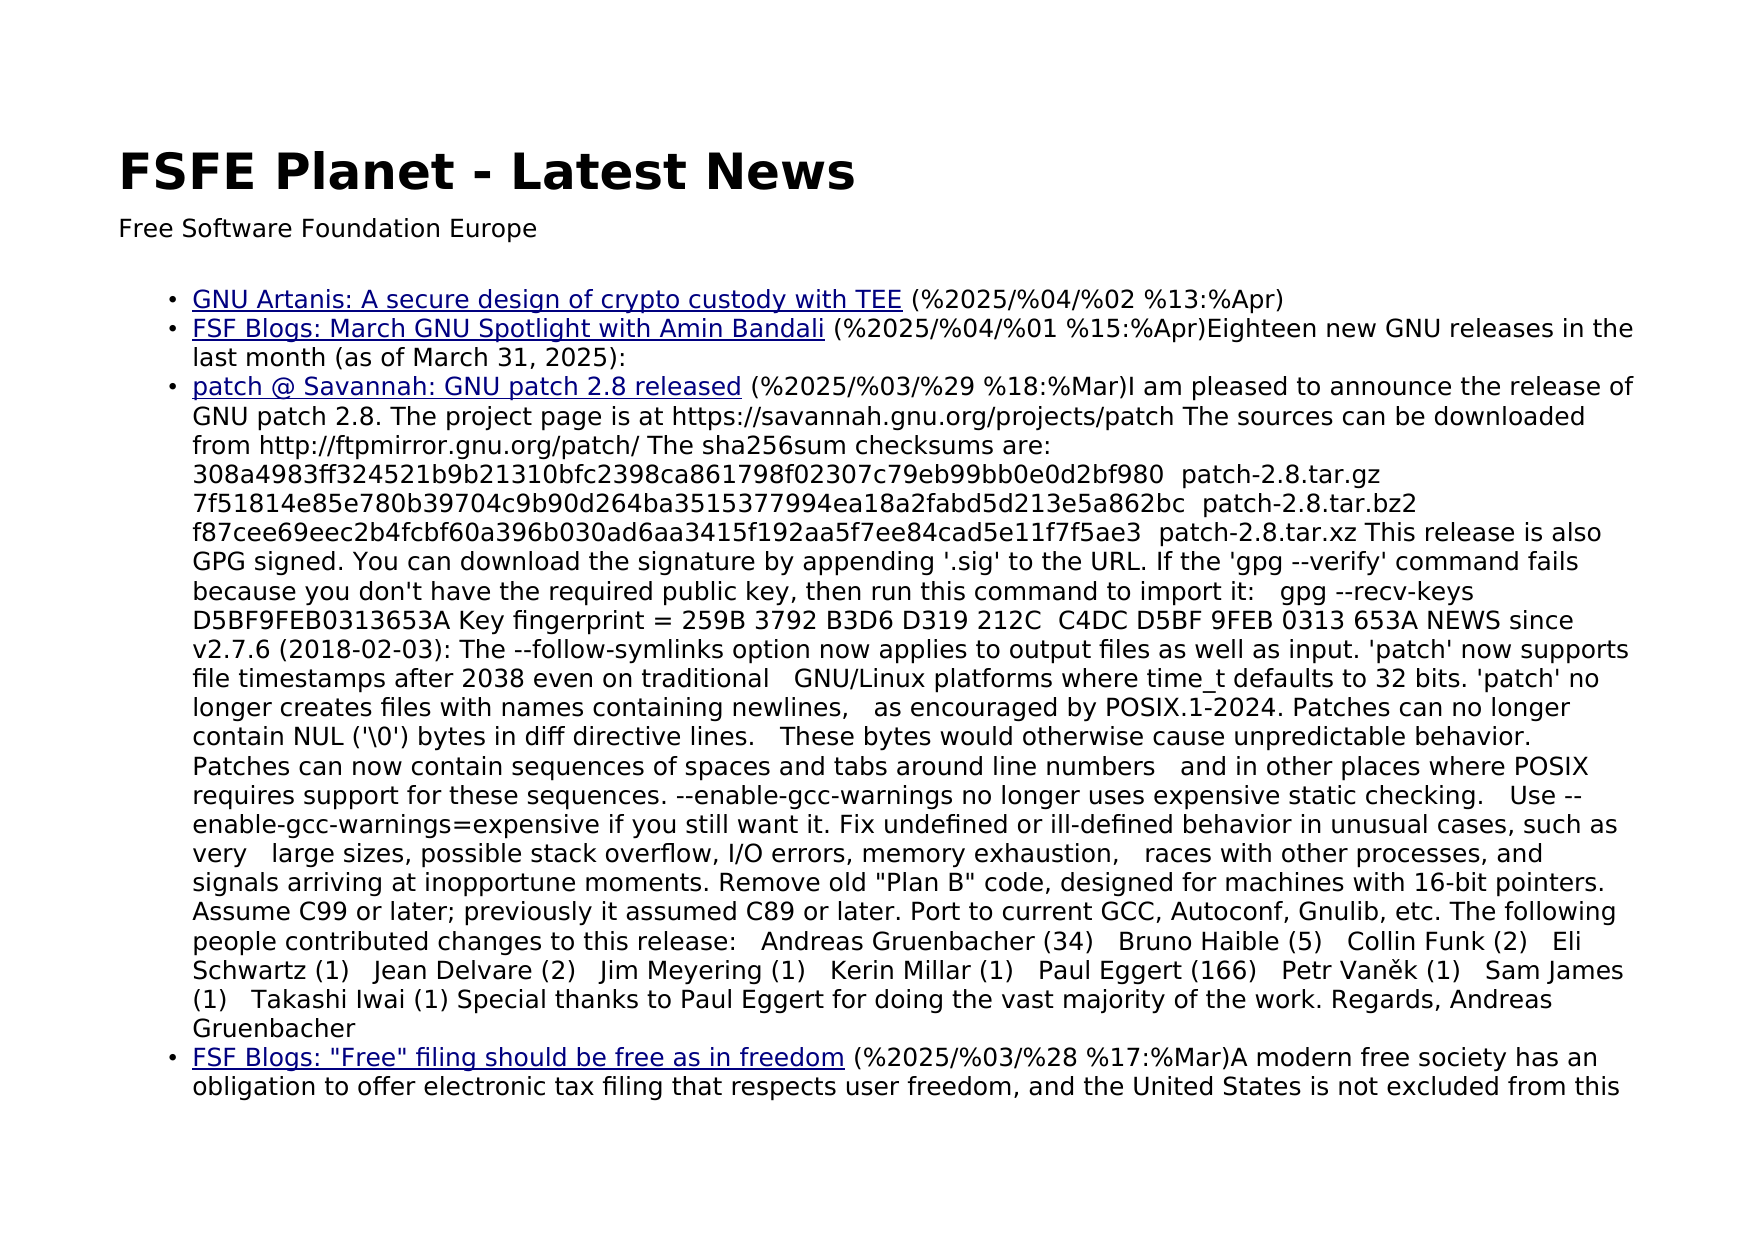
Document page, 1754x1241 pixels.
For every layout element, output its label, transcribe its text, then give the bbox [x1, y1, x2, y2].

list GNU Artanis: A secure design of crypto custody with TEE (%2025/%04/%02 %13:%Apr) [177, 285, 1636, 314]
list FSF Blogs: March GNU Spotlight with Amin Bandali (%2025/%04/%01 %15:%Apr)Eighteen new GNU releases in the last month (as of March 31, 2025): [177, 314, 1636, 372]
list FSF Blogs: "Free" filing should be free as in freedom (%2025/%03/%28 %17:%Mar)A modern free society has an obligation to offer electronic tax filing that respects user freedom, and the United States is not excluded from this [177, 1043, 1636, 1102]
text Free Software Foundation Europe [118, 214, 1636, 243]
subtitle FSFE Planet - Latest News [118, 143, 1636, 201]
list patch @ Savannah: GNU patch 2.8 released (%2025/%03/%29 %18:%Mar)I am pleased to announce the release of GNU patch 2.8. The project page is at https://savannah.gnu.org/projects/patch The sources can be downloaded from http://ftpmirror.gnu.org/patch/ The sha256sum checksums are: 308a4983ff324521b9b21310bfc2398ca861798f02307c79eb99bb0e0d2bf980 patch-2.8.tar.gz 7f51814e85e780b39704c9b90d264ba3515377994ea18a2fabd5d213e5a862bc patch-2.8.tar.bz2 f87cee69eec2b4fcbf60a396b030ad6aa3415f192aa5f7ee84cad5e11f7f5ae3 patch-2.8.tar.xz This release is also GPG signed. You can download the signature by appending '.sig' to the URL. If the 'gpg --verify' command fails because you don't have the required public key, then run this command to import it: gpg --recv-keys D5BF9FEB0313653A Key fingerprint = 259B 3792 B3D6 D319 212C C4DC D5BF 9FEB 0313 653A NEWS since v2.7.6 (2018-02-03): The --follow-symlinks option now applies to output files as well as input. 'patch' now supports file timestamps after 2038 even on traditional GNU/Linux platforms where time_t defaults to 32 bits. 'patch' no longer creates files with names containing newlines, as encouraged by POSIX.1-2024. Patches can no longer contain NUL ('\0') bytes in diff directive lines. These bytes would otherwise cause unpredictable behavior. Patches can now contain sequences of spaces and tabs around line numbers and in other places where POSIX requires support for these sequences. --enable-gcc-warnings no longer uses expensive static checking. Use --enable-gcc-warnings=expensive if you still want it. Fix undefined or ill-defined behavior in unusual cases, such as very large sizes, possible stack overflow, I/O errors, memory exhaustion, races with other processes, and signals arriving at inopportune moments. Remove old "Plan B" code, designed for machines with 16-bit pointers. Assume C99 or later; previously it assumed C89 or later. Port to current GCC, Autoconf, Gnulib, etc. The following people contributed changes to this release: Andreas Gruenbacher (34) Bruno Haible (5) Collin Funk (2) Eli Schwartz (1) Jean Delvare (2) Jim Meyering (1) Kerin Millar (1) Paul Eggert (166) Petr Vaněk (1) Sam James (1) Takashi Iwai (1) Special thanks to Paul Eggert for doing the vast majority of the work. Regards, Andreas Gruenbacher [177, 372, 1636, 1043]
